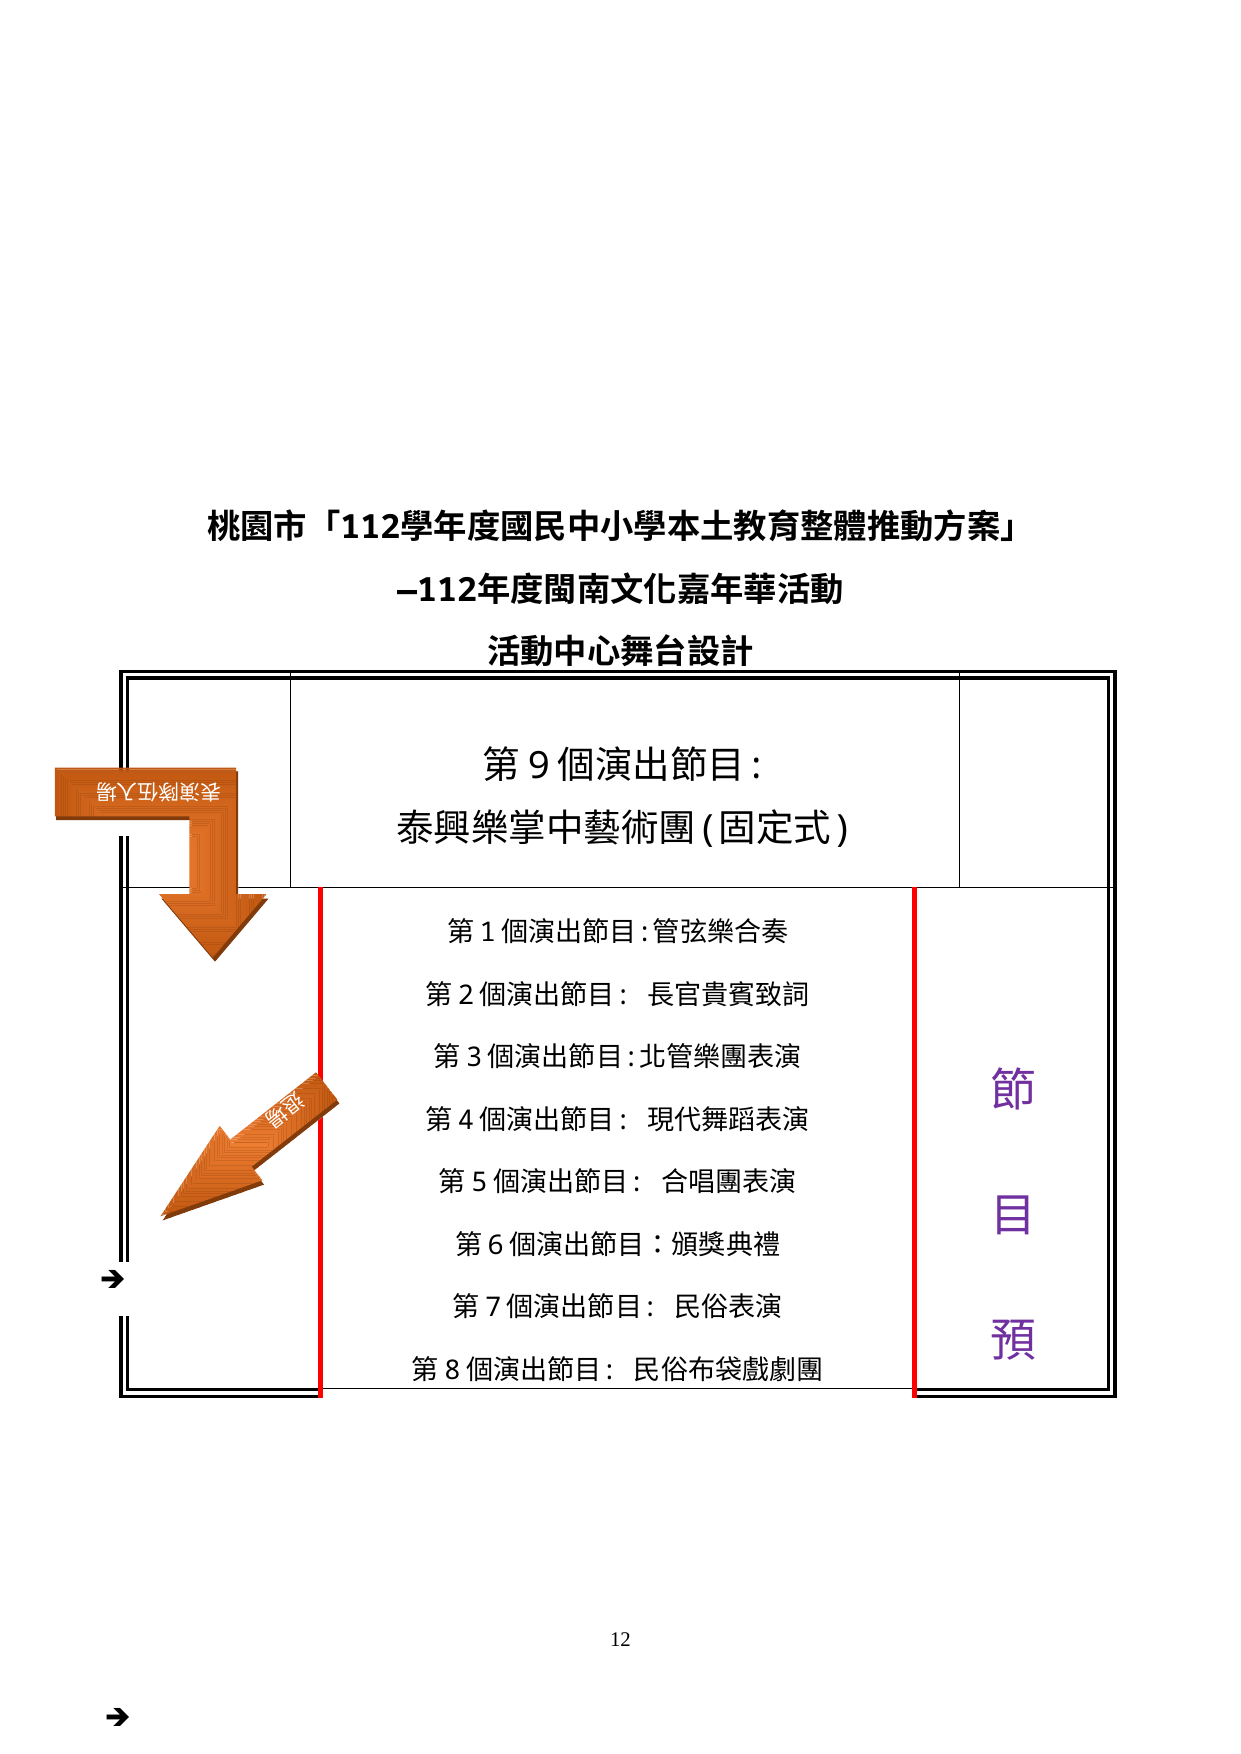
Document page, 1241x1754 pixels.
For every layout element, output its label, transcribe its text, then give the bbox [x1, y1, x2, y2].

table_header [129, 680, 290, 887]
table_header 第9個演出節目: 泰興樂掌中藝術團(固定式) [291, 680, 959, 887]
table_cell [129, 888, 318, 1388]
text [90, 1702, 166, 1752]
table_header [960, 673, 1112, 887]
table_cell 第1個演出節目:管弦樂合奏 第2個演出節目: 長官貴賓致詞 第3個演出節目:北管樂團表演 第4個演出節目: 現代舞蹈表演 第5個演出節目: 合唱團表演 第6個演出節目：頒獎典禮 第7個演出節目: 民俗表演 第8個演出節目: 民俗布袋戲劇團 [323, 888, 912, 1388]
text 活動中心舞台設計 [118, 608, 1122, 670]
table_cell 節 目 預 [917, 888, 1107, 1388]
text  [99, 1271, 146, 1294]
text [85, 1264, 161, 1314]
text [88, 821, 165, 834]
text  [104, 1709, 151, 1732]
text 桃園市「112學年度國民中小學本土教育整體推動方案」 [118, 483, 1122, 545]
text ―112年度閩南文化嘉年華活動 [118, 545, 1122, 608]
table_header [960, 680, 1107, 887]
table_header [124, 673, 290, 767]
table_header [129, 821, 189, 887]
